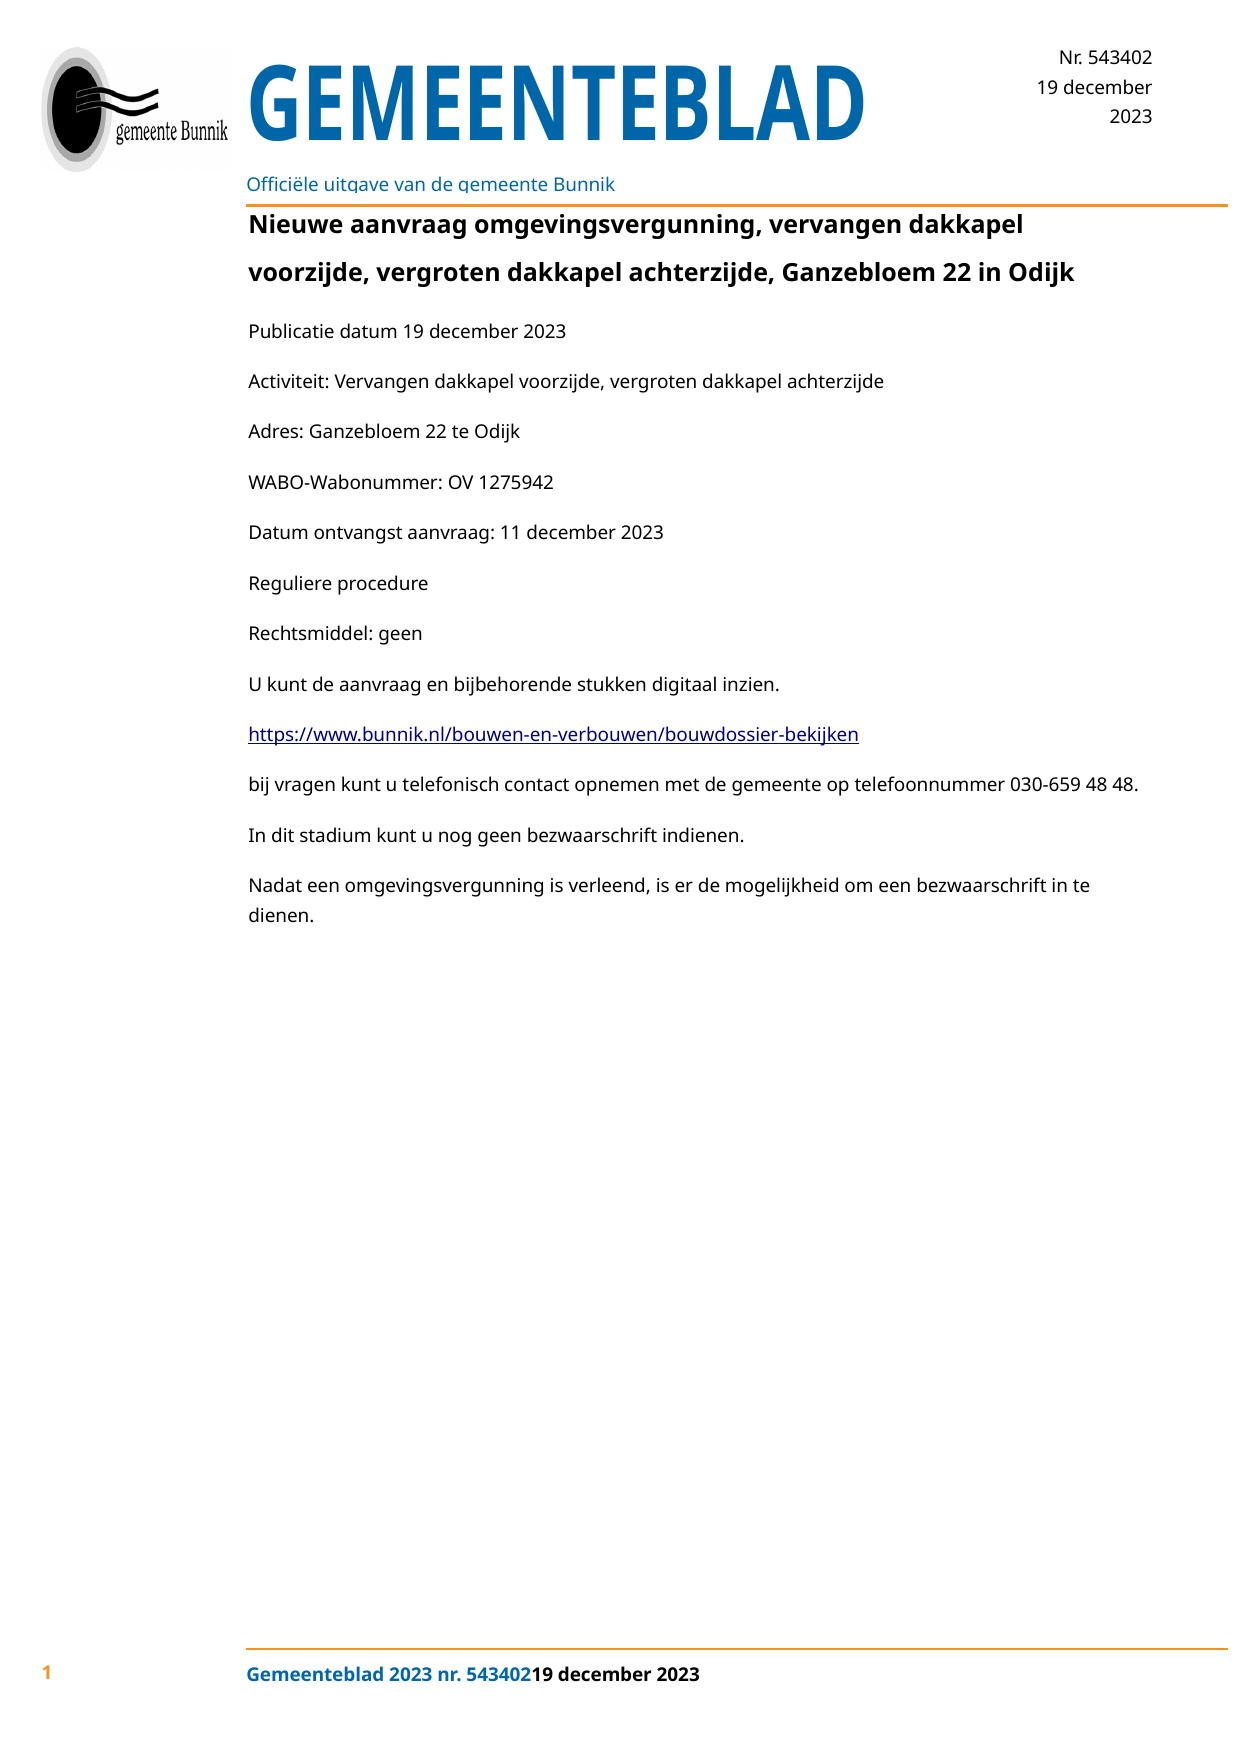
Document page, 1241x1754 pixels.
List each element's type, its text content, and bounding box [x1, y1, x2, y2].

text bij vragen kunt u telefonisch contact opnemen met de gemeente op telefoonnummer 030-659 48 48. [248, 772, 1152, 797]
text WABO-Wabonummer: OV 1275942 [248, 469, 1152, 495]
text Adres: Ganzebloem 22 te Odijk [248, 419, 1152, 444]
text In dit stadium kunt u nog geen bezwaarschrift indienen. [248, 822, 1152, 848]
text U kunt de aanvraag en bijbehorende stukken digitaal inzien. [248, 671, 1152, 697]
text Rechtsmiddel: geen [248, 620, 1152, 646]
text Datum ontvangst aanvraag: 11 december 2023 [248, 519, 1152, 545]
text Publicatie datum 19 december 2023 [248, 318, 1152, 344]
text Nieuwe aanvraag omgevingsvergunning, vervangen dakkapel voorzijde, vergroten dakkapel achterzijde, Ganzebloem 22 in Odijk [248, 207, 1152, 288]
text Reguliere procedure [248, 570, 1152, 596]
text Activiteit: Vervangen dakkapel voorzijde, vergroten dakkapel achterzijde [248, 368, 1152, 394]
text Nadat een omgevingsvergunning is verleend, is er de mogelijkheid om een bezwaarschrift in te dienen. [248, 872, 1152, 928]
picture [41, 47, 231, 172]
text https://www.bunnik.nl/bouwen-en-verbouwen/bouwdossier-bekijken [248, 721, 1152, 747]
